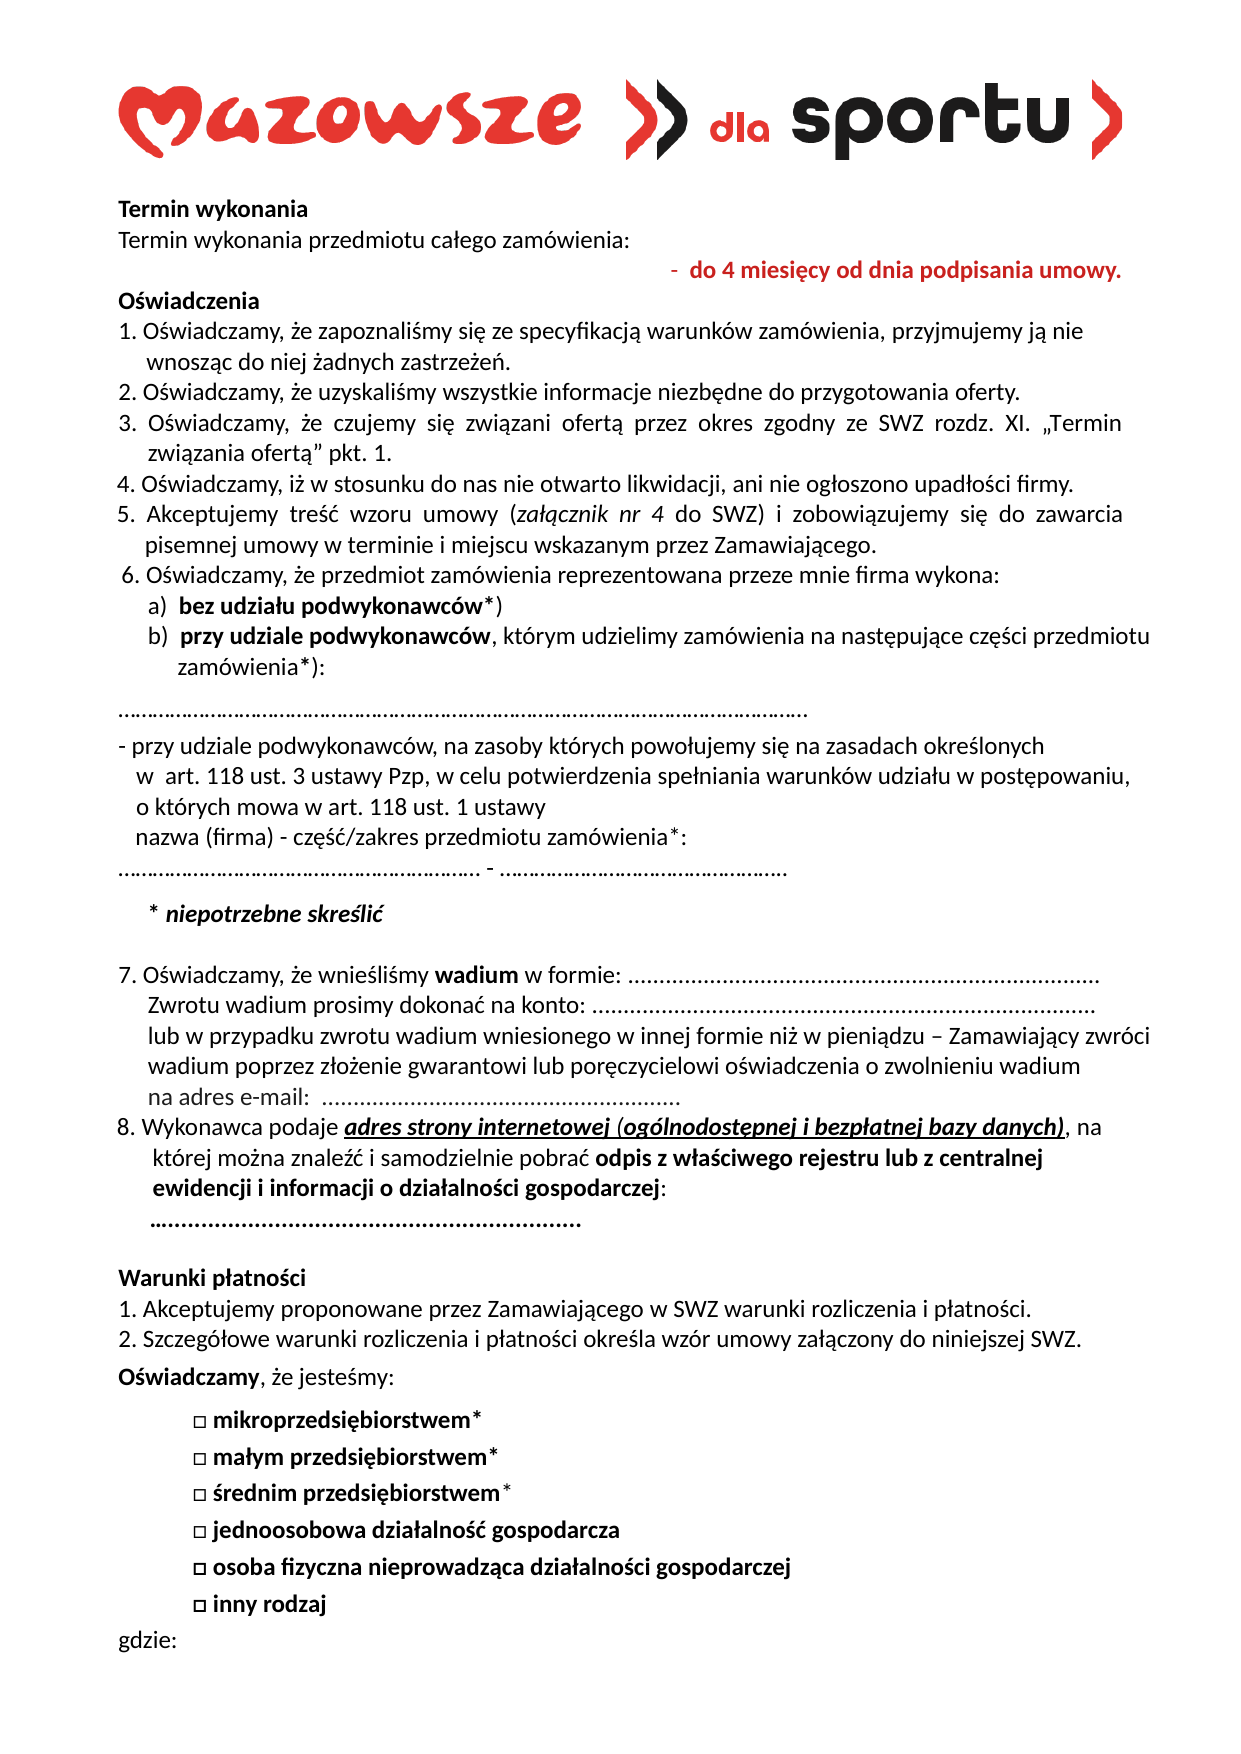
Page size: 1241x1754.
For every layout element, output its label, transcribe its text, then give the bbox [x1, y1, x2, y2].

text 6. Oświadczamy, że przedmiot zamówienia reprezentowana przeze mnie firma wykona: [121, 559, 1191, 590]
text 1. Akceptujemy proponowane przez Zamawiającego w SWZ warunki rozliczenia i płatności. [118, 1293, 1183, 1323]
text Zwrotu wadium prosimy dokonać na konto: ................................................................................ [148, 989, 1196, 1020]
text 1. Oświadczamy, że zapoznaliśmy się ze specyfikacją warunków zamówienia, przyjmujemy ją nie wnosząc do niej żadnych zastrzeżeń. [118, 315, 1156, 376]
text □ małym przedsiębiorstwem* [192, 1441, 1122, 1471]
text 2. Oświadczamy, że uzyskaliśmy wszystkie informacje niezbędne do przygotowania oferty. [118, 376, 1181, 407]
text 3. Oświadczamy, że czujemy się związani ofertą przez okres zgodny ze SWZ rozdz. XI. „Termin związania ofertą” pkt. 1. [118, 407, 1122, 468]
text 4. Oświadczamy, iż w stosunku do nas nie otwarto likwidacji, ani nie ogłoszono upadłości firmy. [117, 468, 1122, 498]
text gdzie: [118, 1625, 1122, 1655]
text - przy udziale podwykonawców, na zasoby których powołujemy się na zasadach określonych [118, 730, 1122, 760]
text □ mikroprzedsiębiorstwem* [192, 1404, 1122, 1434]
text lub w przypadku zwrotu wadium wniesionego w innej formie niż w pieniądzu – Zamawiający zwróci wadium poprzez złożenie gwarantowi lub poręczycielowi oświadczenia o zwolnieniu wadium [148, 1020, 1196, 1081]
subtitle Termin wykonania [118, 193, 1122, 224]
text □ jednoosobowa działalność gospodarcza [192, 1514, 1122, 1545]
text 8. Wykonawca podaje adres strony internetowej (ogólnodostępnej i bezpłatnej bazy danych), na której można znaleźć i samodzielnie pobrać odpis z właściwego rejestru lub z centralnej ewidencji i informacji o działalności gospodarczej: [117, 1111, 1122, 1203]
text □ inny rodzaj [192, 1588, 1122, 1618]
text - do 4 miesięcy od dnia podpisania umowy. [162, 254, 1122, 285]
text na adres e-mail: ......................................................... [148, 1081, 1196, 1111]
subtitle Warunki płatności [118, 1262, 1122, 1293]
text ….............................................................. [149, 1203, 1122, 1233]
text b) przy udziale podwykonawców, którym udzielimy zamówienia na następujące części przedmiotu zamówienia*): [148, 621, 1159, 682]
text 2. Szczegółowe warunki rozliczenia i płatności określa wzór umowy załączony do niniejszej SWZ. [118, 1323, 1186, 1354]
text w art. 118 ust. 3 ustawy Pzp, w celu potwierdzenia spełniania warunków udziału w postępowaniu, o których mowa w art. 118 ust. 1 ustawy [136, 760, 1137, 821]
text ………………………………………………………………………………………………………… [118, 693, 1217, 724]
text 7. Oświadczamy, że wnieśliśmy wadium w formie: ........................................................................... [118, 959, 1196, 989]
text 5. Akceptujemy treść wzoru umowy (załącznik nr 4 do SWZ) i zobowiązujemy się do zawarcia pisemnej umowy w terminie i miejscu wskazanym przez Zamawiającego. [117, 498, 1123, 559]
text ……………………………………………………… - ………………………………………….. [118, 852, 1122, 882]
picture [118, 79, 1123, 160]
text * niepotrzebne skreślić [147, 898, 1122, 928]
text Oświadczenia [118, 285, 1122, 315]
text a) bez udziału podwykonawców*) [148, 590, 1122, 621]
text nazwa (firma) - część/zakres przedmiotu zamówienia*: [118, 821, 1122, 852]
text Termin wykonania przedmiotu całego zamówienia: [118, 224, 1122, 254]
text Oświadczamy, że jesteśmy: [118, 1361, 1122, 1392]
text □ osoba fizyczna nieprowadząca działalności gospodarczej [192, 1551, 1122, 1582]
text □ średnim przedsiębiorstwem* [192, 1478, 1122, 1508]
